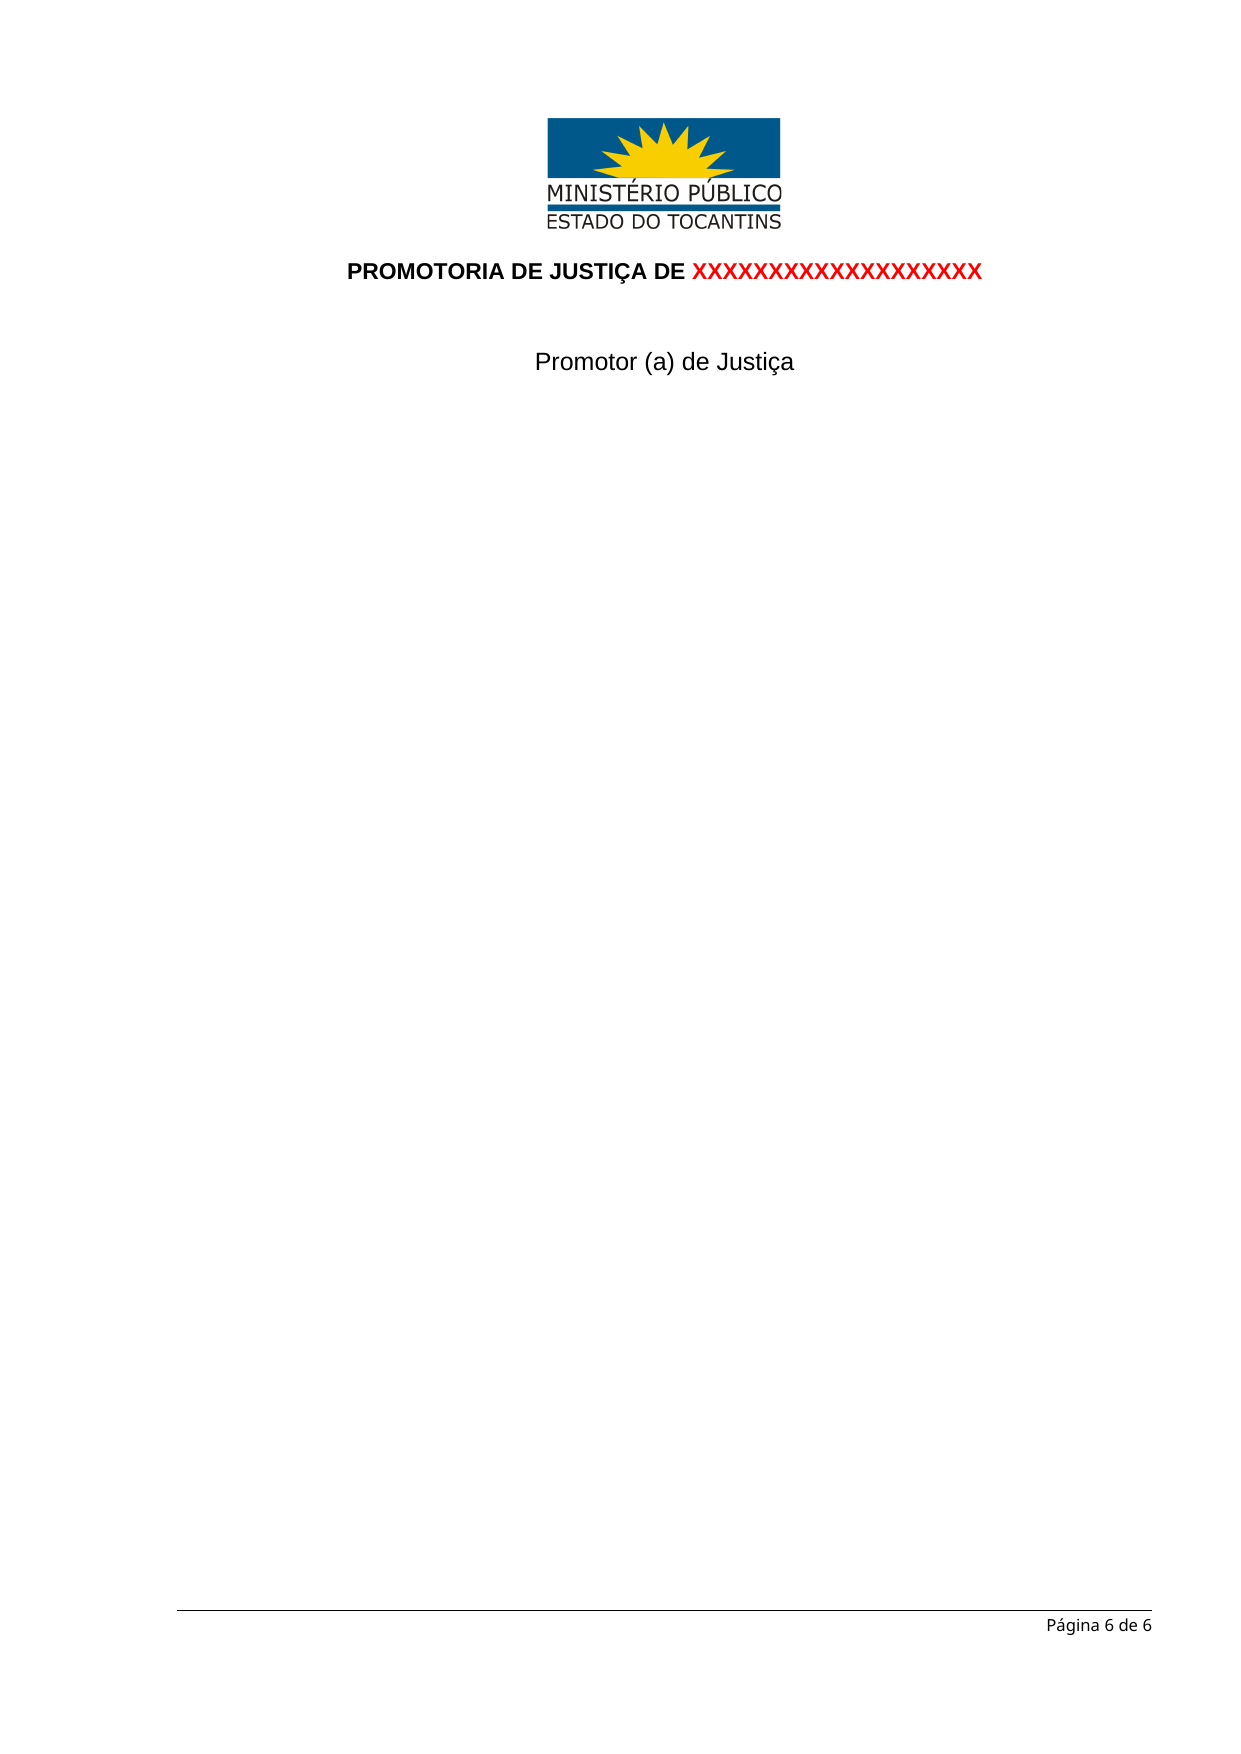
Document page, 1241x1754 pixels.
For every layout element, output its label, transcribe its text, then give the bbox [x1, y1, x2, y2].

text Promotor (a) de Justiça [177, 347, 1152, 376]
picture [547, 118, 782, 229]
